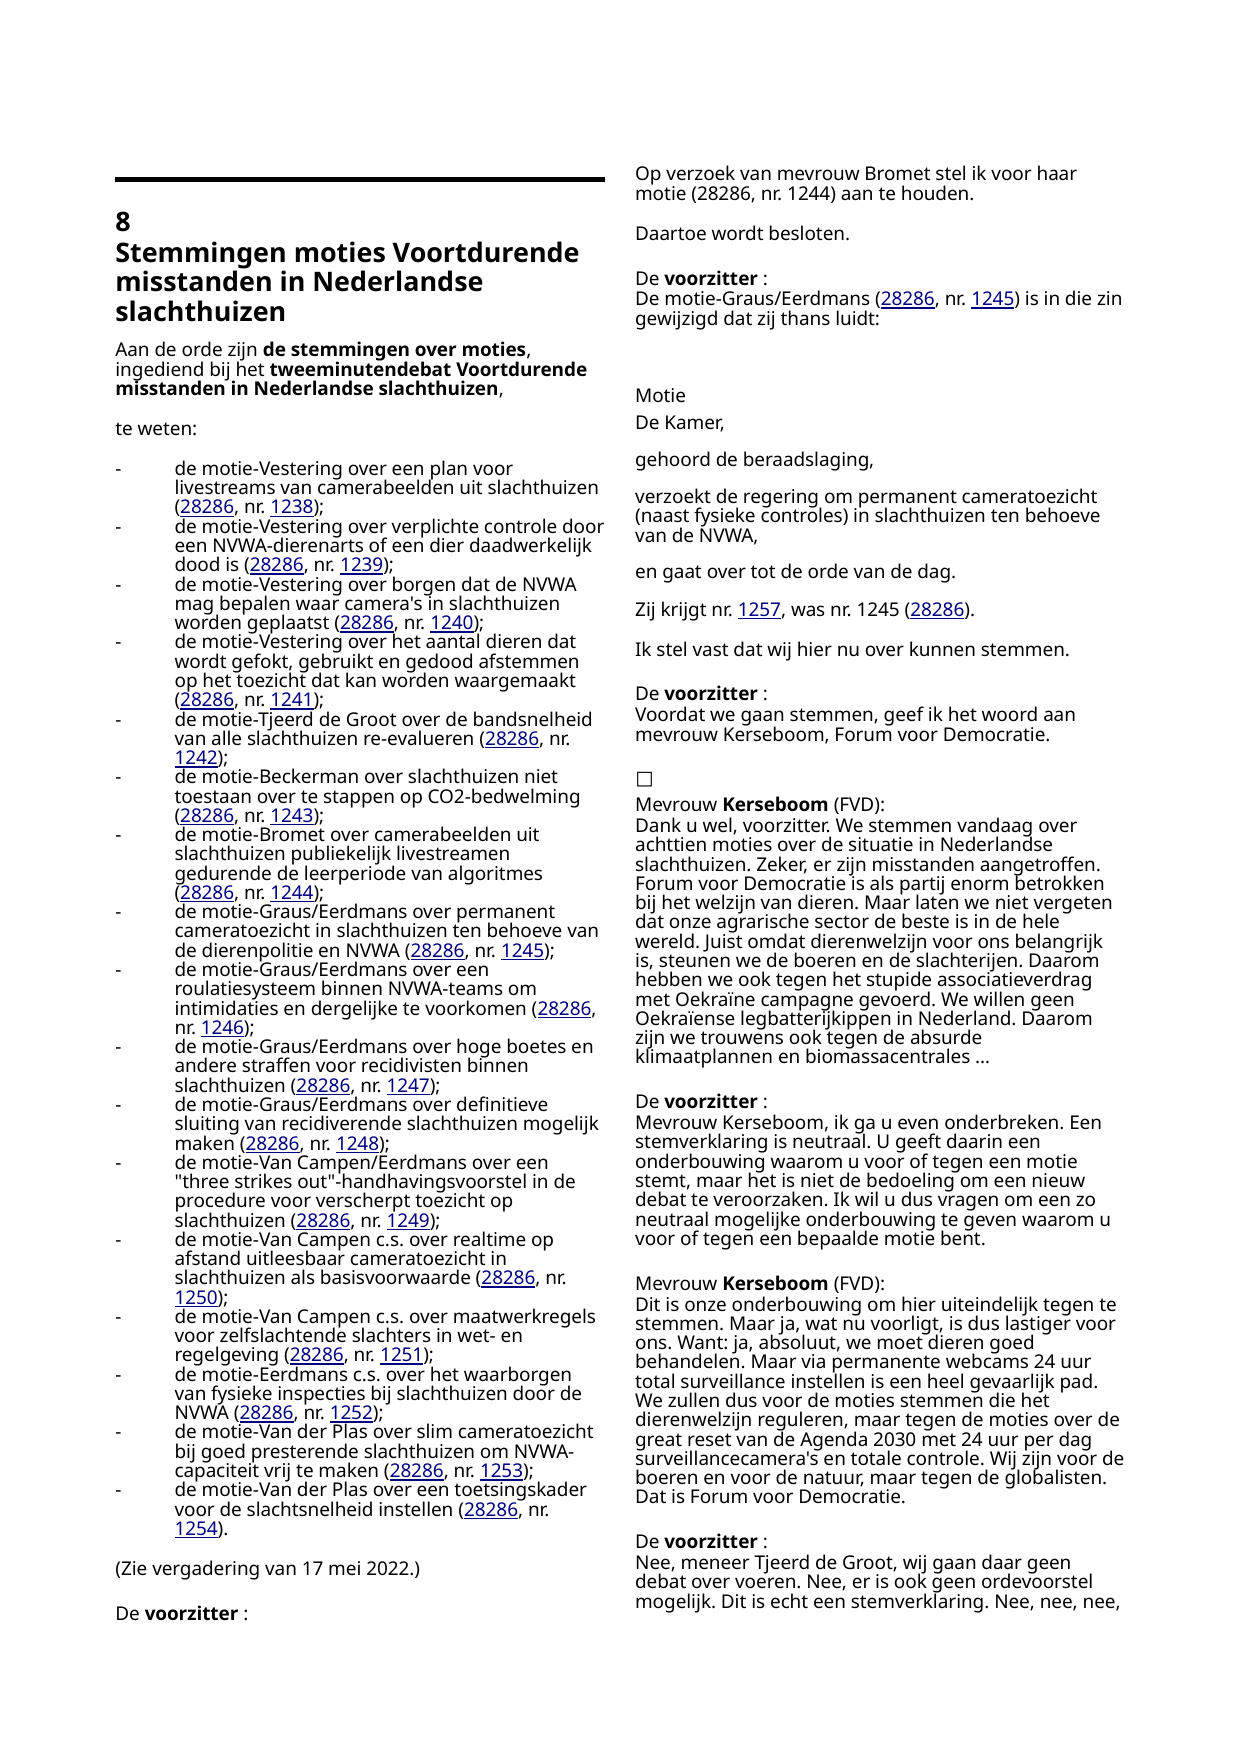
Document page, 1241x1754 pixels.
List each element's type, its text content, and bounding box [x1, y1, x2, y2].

text De Kamer, [635, 414, 1125, 433]
list de motie-Vestering over het aantal dieren dat wordt gefokt, gebruikt en gedood afstemmen op het toezicht dat kan worden waargemaakt (28286, nr. 1241); [115, 633, 605, 711]
list de motie-Beckerman over slachthuizen niet toestaan over te stappen op CO2-bedwelming (28286, nr. 1243); [115, 768, 605, 826]
list de motie-Van Campen c.s. over maatwerkregels voor zelfslachtende slachters in wet- en regelgeving (28286, nr. 1251); [115, 1308, 605, 1366]
text Motie [635, 382, 1125, 408]
text verzoekt de regering om permanent cameratoezicht (naast fysieke controles) in slachthuizen ten behoeve van de NVWA, [635, 488, 1125, 546]
text gehoord de beraadslaging, [635, 451, 1125, 470]
text Nee, meneer Tjeerd de Groot, wij gaan daar geen debat over voeren. Nee, er is ook geen ordevoorstel mogelijk. Dit is echt een stemverklaring. Nee, nee, nee, [635, 1554, 1125, 1612]
text Mevrouw Kerseboom (FVD): [635, 1270, 1125, 1296]
text Dit is onze onderbouwing om hier uiteindelijk tegen te stemmen. Maar ja, wat nu voorligt, is dus lastiger voor ons. Want: ja, absoluut, we moet dieren goed behandelen. Maar via permanente webcams 24 uur total surveillance instellen is een heel gevaarlijk pad. We zullen dus voor de moties stemmen die het dierenwelzijn reguleren, maar tegen de moties over de great reset van de Agenda 2030 met 24 uur per dag surveillancecamera's en totale controle. Wij zijn voor de boeren en voor de natuur, maar tegen de globalisten. Dat is Forum voor Democratie. [635, 1296, 1125, 1508]
text Voordat we gaan stemmen, geef ik het woord aan mevrouw Kerseboom, Forum voor Democratie. [635, 706, 1125, 745]
text Stemmingen moties Voortdurende misstanden in Nederlandse slachthuizen [115, 239, 605, 341]
list de motie-Van der Plas over slim cameratoezicht bij goed presterende slachthuizen om NVWA-capaciteit vrij te maken (28286, nr. 1253); [115, 1423, 605, 1481]
list de motie-Eerdmans c.s. over het waarborgen van fysieke inspecties bij slachthuizen door de NVWA (28286, nr. 1252); [115, 1366, 605, 1423]
text 8 [115, 203, 605, 239]
text De voorzitter : [635, 265, 1125, 290]
text Mevrouw Kerseboom, ik ga u even onderbreken. Een stemverklaring is neutraal. U geeft daarin een onderbouwing waarom u voor of tegen een motie stemt, maar het is niet de bedoeling om een nieuw debat te veroorzaken. Ik wil u dus vragen om een zo neutraal mogelijke onderbouwing te geven waarom u voor of tegen een bepaalde motie bent. [635, 1114, 1125, 1249]
list de motie-Van Campen/Eerdmans over een "three strikes out"-handhavingsvoorstel in de procedure voor verscherpt toezicht op slachthuizen (28286, nr. 1249); [115, 1154, 605, 1231]
text ⬜ [635, 766, 1125, 791]
text De voorzitter : [635, 1528, 1125, 1554]
text (Zie vergadering van 17 mei 2022.) [115, 1560, 605, 1579]
text en gaat over tot de orde van de dag. [635, 563, 1125, 583]
list de motie-Tjeerd de Groot over de bandsnelheid van alle slachthuizen re-evalueren (28286, nr. 1242); [115, 711, 605, 768]
list de motie-Graus/Eerdmans over hoge boetes en andere straffen voor recidivisten binnen slachthuizen (28286, nr. 1247); [115, 1038, 605, 1096]
text De voorzitter : [635, 1088, 1125, 1114]
list de motie-Graus/Eerdmans over definitieve sluiting van recidiverende slachthuizen mogelijk maken (28286, nr. 1248); [115, 1096, 605, 1154]
list de motie-Vestering over verplichte controle door een NVWA-dierenarts of een dier daadwerkelijk dood is (28286, nr. 1239); [115, 518, 605, 576]
text De voorzitter : [115, 1600, 605, 1626]
text De motie-Graus/Eerdmans (28286, nr. 1245) is in die zin gewijzigd dat zij thans luidt: [635, 290, 1125, 329]
list de motie-Graus/Eerdmans over permanent cameratoezicht in slachthuizen ten behoeve van de dierenpolitie en NVWA (28286, nr. 1245); [115, 903, 605, 961]
list de motie-Graus/Eerdmans over een roulatiesysteem binnen NVWA-teams om intimidaties en dergelijke te voorkomen (28286, nr. 1246); [115, 961, 605, 1038]
text Zij krijgt nr. 1257, was nr. 1245 (28286). [635, 601, 1125, 620]
text te weten: [115, 420, 605, 439]
list de motie-Van der Plas over een toetsingskader voor de slachtsnelheid instellen (28286, nr. 1254). [115, 1481, 605, 1539]
text Ik stel vast dat wij hier nu over kunnen stemmen. [635, 641, 1125, 660]
text Daartoe wordt besloten. [635, 224, 1125, 244]
list de motie-Bromet over camerabeelden uit slachthuizen publiekelijk livestreamen gedurende de leerperiode van algoritmes (28286, nr. 1244); [115, 826, 605, 903]
text Aan de orde zijn de stemmingen over moties, ingediend bij het tweeminutendebat Voortdurende misstanden in Nederlandse slachthuizen, [115, 341, 605, 399]
list de motie-Van Campen c.s. over realtime op afstand uitleesbaar cameratoezicht in slachthuizen als basisvoorwaarde (28286, nr. 1250); [115, 1231, 605, 1308]
list de motie-Vestering over borgen dat de NVWA mag bepalen waar camera's in slachthuizen worden geplaatst (28286, nr. 1240); [115, 576, 605, 633]
text Op verzoek van mevrouw Bromet stel ik voor haar motie (28286, nr. 1244) aan te houden. [635, 165, 1125, 204]
text De voorzitter : [635, 681, 1125, 706]
text Dank u wel, voorzitter. We stemmen vandaag over achttien moties over de situatie in Nederlandse slachthuizen. Zeker, er zijn misstanden aangetroffen. Forum voor Democratie is als partij enorm betrokken bij het welzijn van dieren. Maar laten we niet vergeten dat onze agrarische sector de beste is in de hele wereld. Juist omdat dierenwelzijn voor ons belangrijk is, steunen we de boeren en de slachterijen. Daarom hebben we ook tegen het stupide associatieverdrag met Oekraïne campagne gevoerd. We willen geen Oekraïense legbatterijkippen in Nederland. Daarom zijn we trouwens ook tegen de absurde klimaatplannen en biomassacentrales … [635, 817, 1125, 1068]
list de motie-Vestering over een plan voor livestreams van camerabeelden uit slachthuizen (28286, nr. 1238); [115, 460, 605, 518]
text Mevrouw Kerseboom (FVD): [635, 791, 1125, 817]
